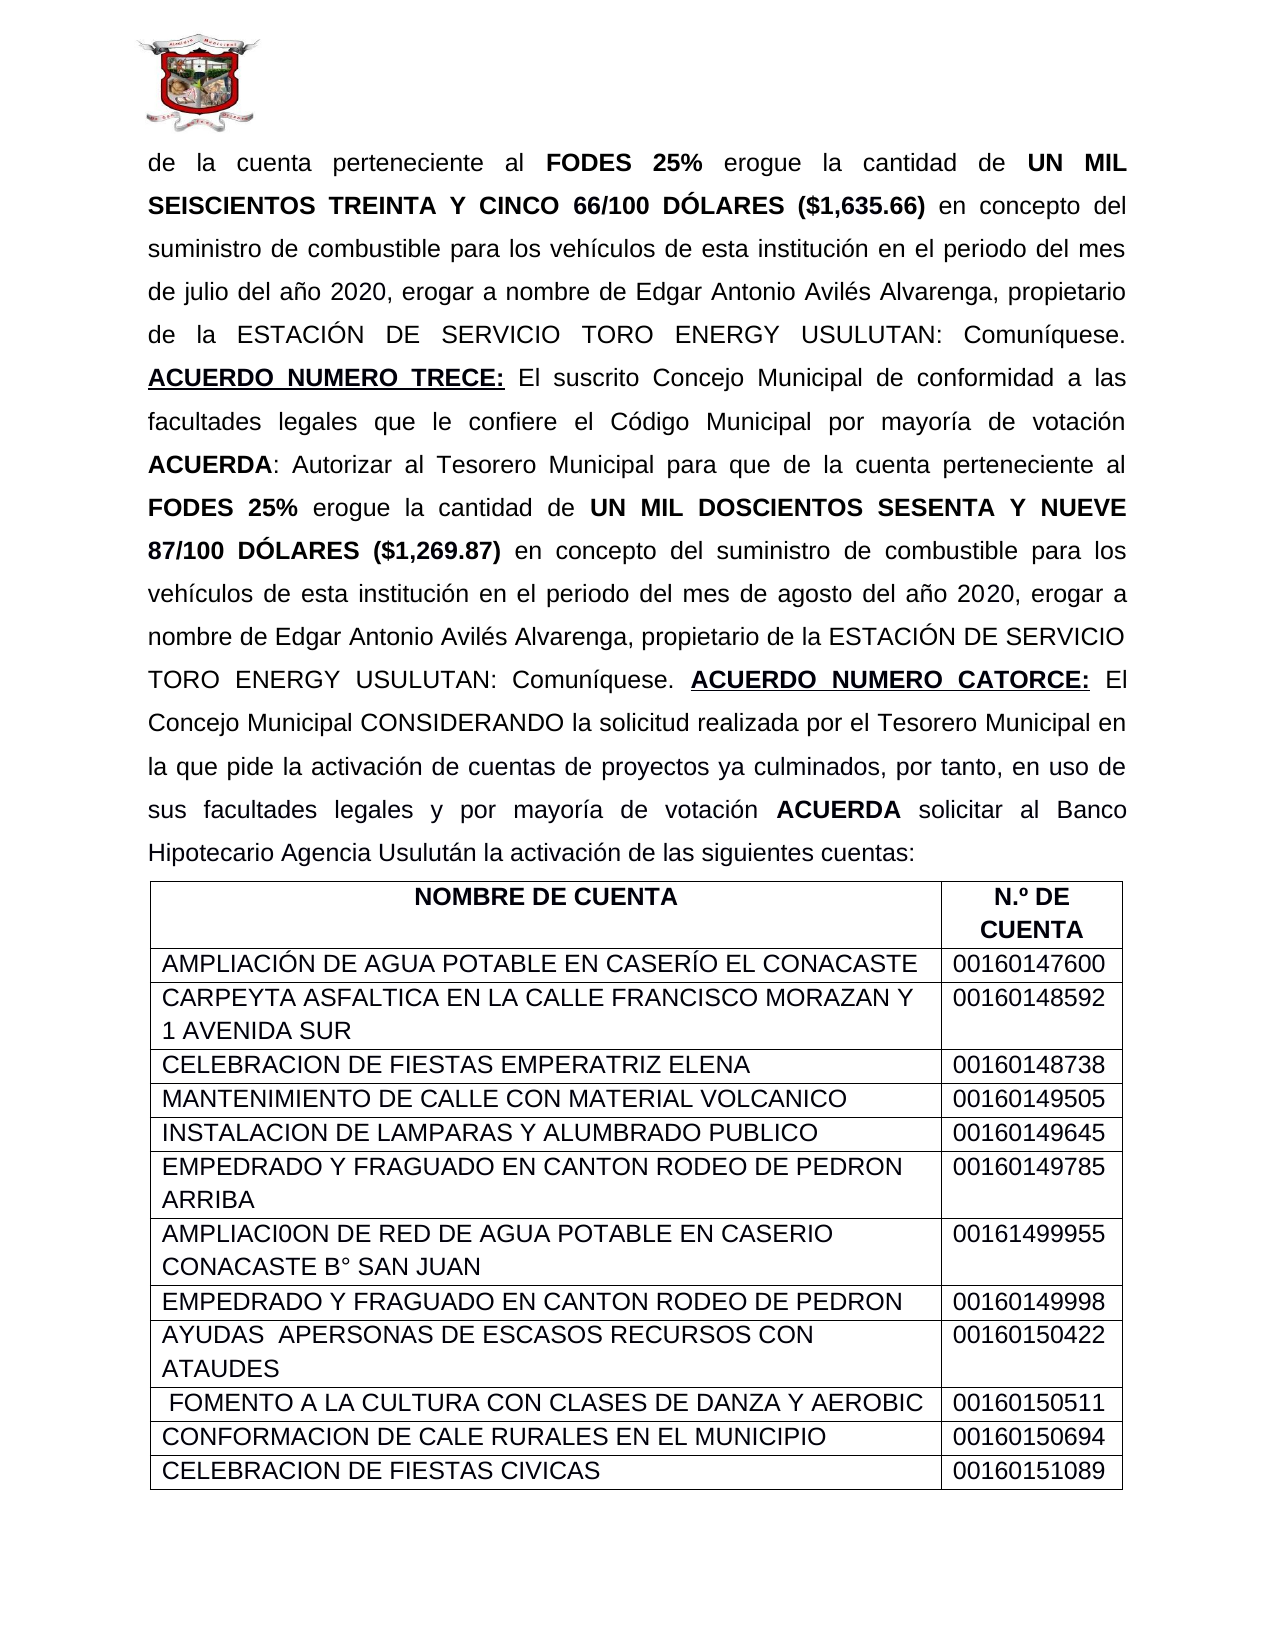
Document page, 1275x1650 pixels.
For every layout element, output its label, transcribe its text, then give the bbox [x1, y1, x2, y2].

table_cell 00160151089 [942, 1456, 1122, 1489]
table_cell 00160150422 [942, 1321, 1122, 1387]
table_cell AMPLIACI0ON DE RED DE AGUA POTABLE EN CASERIO CONACASTE B° SAN JUAN [151, 1219, 941, 1285]
table_cell 00161499955 [942, 1219, 1122, 1285]
text de la cuenta perteneciente al FODES 25% erogue la cantidad de UN MIL SEISCIENTOS TREINTA Y CINCO 66/100 DÓLARES ($1,635.66) en concepto del suministro de combustible para los vehículos de esta institución en el periodo del mes de julio del año 2020, erogar a nombre de Edgar Antonio Avilés Alvarenga, propietario de la ESTACIÓN DE SERVICIO TORO ENERGY USULUTAN: Comuníquese. ACUERDO NUMERO TRECE: El suscrito Concejo Municipal de conformidad a las facultades legales que le confiere el Código Municipal por mayoría de votación ACUERDA: Autorizar al Tesorero Municipal para que de la cuenta perteneciente al FODES 25% erogue la cantidad de UN MIL DOSCIENTOS SESENTA Y NUEVE 87/100 DÓLARES ($1,269.87) en concepto del suministro de combustible para los vehículos de esta institución en el periodo del mes de agosto del año 2020, erogar a nombre de Edgar Antonio Avilés Alvarenga, propietario de la ESTACIÓN DE SERVICIO TORO ENERGY USULUTAN: Comuníquese. ACUERDO NUMERO CATORCE: El Concejo Municipal CONSIDERANDO la solicitud realizada por el Tesorero Municipal en la que pide la activación de cuentas de proyectos ya culminados, por tanto, en uso de sus facultades legales y por mayoría de votación ACUERDA solicitar al Banco Hipotecario Agencia Usulután la activación de las siguientes cuentas: [148, 148, 1127, 866]
table_cell FOMENTO A LA CULTURA CON CLASES DE DANZA Y AEROBIC [151, 1388, 941, 1421]
table_cell 00160149785 [942, 1152, 1122, 1218]
table_cell EMPEDRADO Y FRAGUADO EN CANTON RODEO DE PEDRON ARRIBA [151, 1152, 941, 1218]
table_cell 00160148738 [942, 1050, 1122, 1083]
table_cell 00160150511 [942, 1388, 1122, 1421]
table_cell 00160150694 [942, 1422, 1122, 1455]
table_cell AYUDAS APERSONAS DE ESCASOS RECURSOS CON ATAUDES [151, 1321, 941, 1387]
table_cell 00160149645 [942, 1118, 1122, 1151]
table_cell CONFORMACION DE CALE RURALES EN EL MUNICIPIO [151, 1422, 941, 1455]
table_cell 00160147600 [942, 949, 1122, 982]
table_cell AMPLIACIÓN DE AGUA POTABLE EN CASERÍO EL CONACASTE [151, 949, 941, 982]
table_cell CELEBRACION DE FIESTAS EMPERATRIZ ELENA [151, 1050, 941, 1083]
table_cell EMPEDRADO Y FRAGUADO EN CANTON RODEO DE PEDRON [151, 1286, 941, 1319]
table_header NOMBRE DE CUENTA [151, 882, 941, 948]
table_cell CELEBRACION DE FIESTAS CIVICAS [151, 1456, 941, 1489]
table_cell 00160149505 [942, 1084, 1122, 1117]
table_cell MANTENIMIENTO DE CALLE CON MATERIAL VOLCANICO [151, 1084, 941, 1117]
table_cell 00160149998 [942, 1286, 1122, 1319]
table_cell CARPEYTA ASFALTICA EN LA CALLE FRANCISCO MORAZAN Y 1 AVENIDA SUR [151, 983, 941, 1049]
table_cell INSTALACION DE LAMPARAS Y ALUMBRADO PUBLICO [151, 1118, 941, 1151]
table_cell 00160148592 [942, 983, 1122, 1049]
table_header N.º DE CUENTA [942, 882, 1122, 948]
